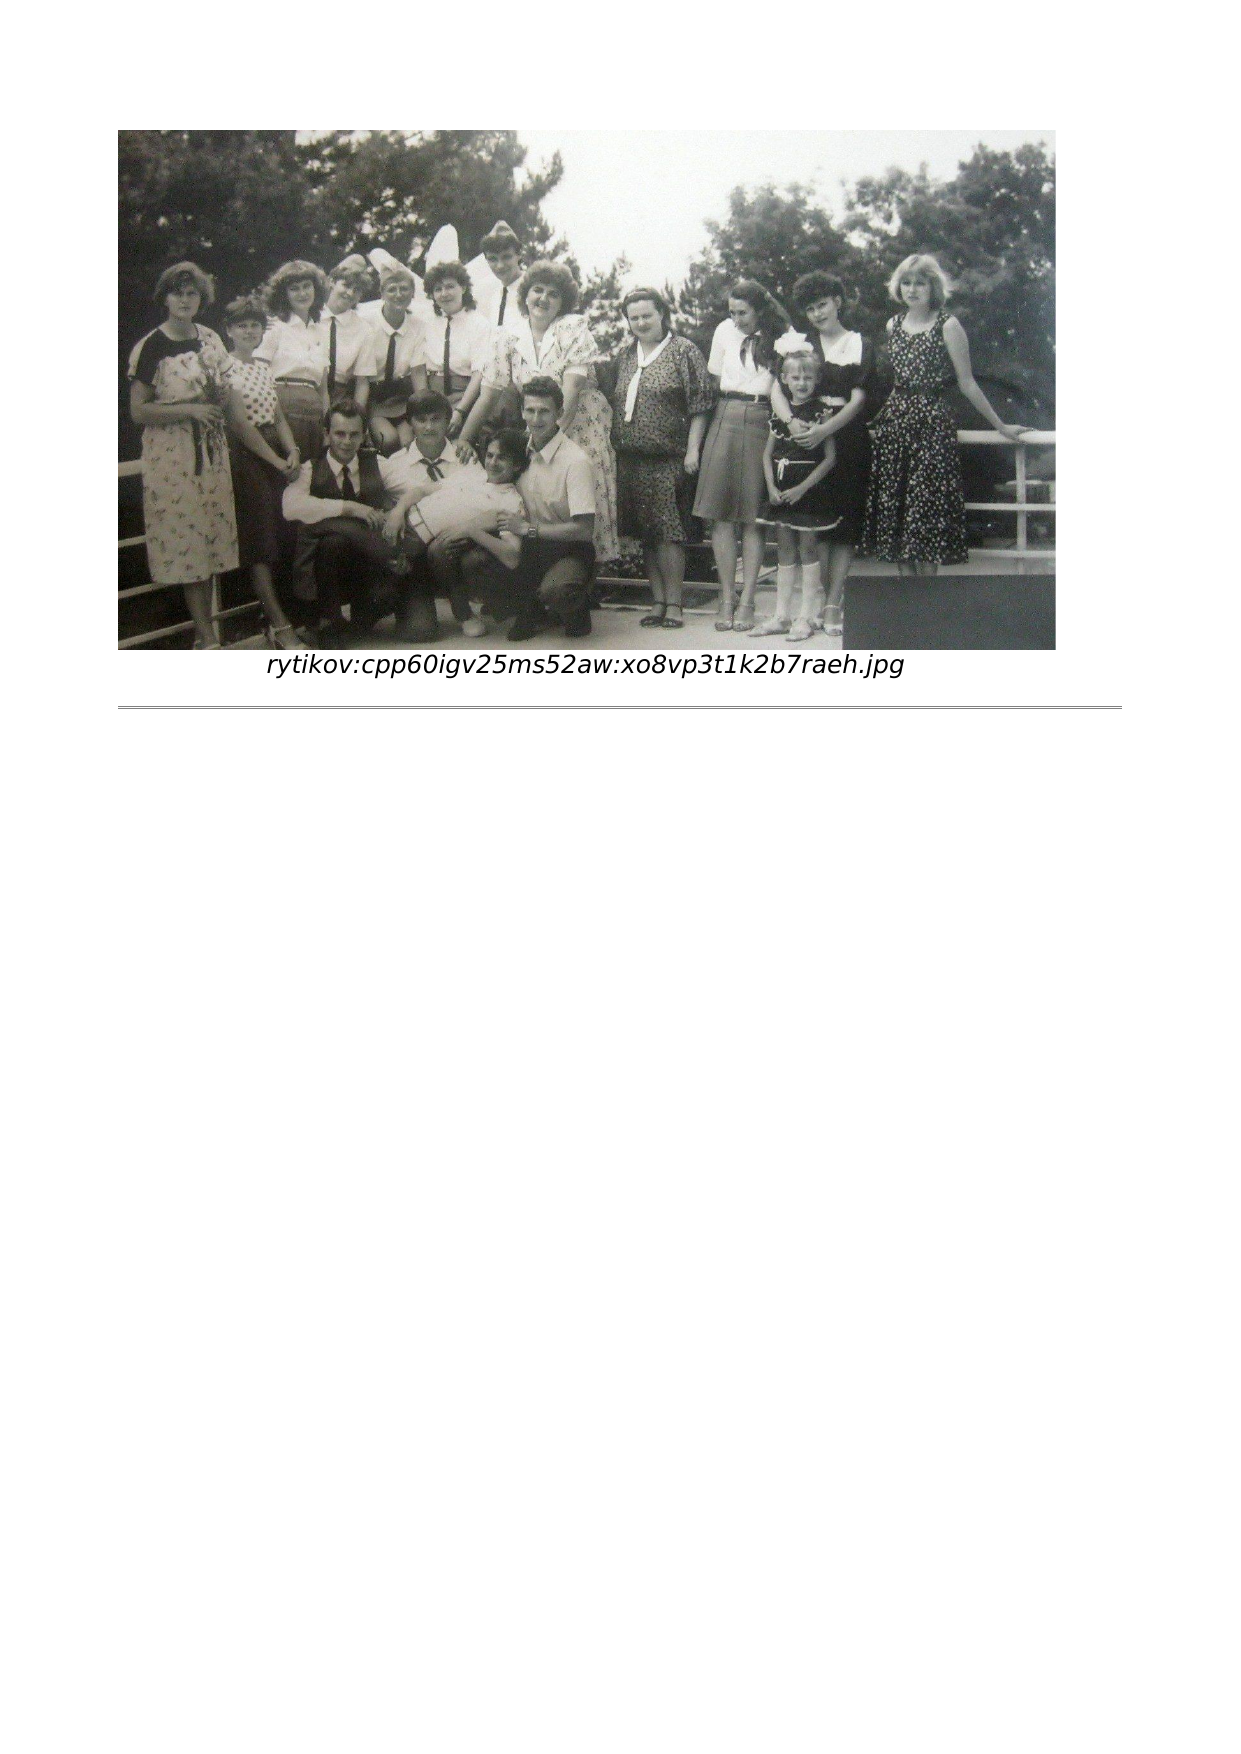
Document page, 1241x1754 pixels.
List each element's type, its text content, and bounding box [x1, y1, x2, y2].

picture [118, 130, 1056, 650]
text rytikov:cpp60igv25ms52aw:xo8vp3t1k2b7raeh.jpg [118, 650, 1056, 679]
